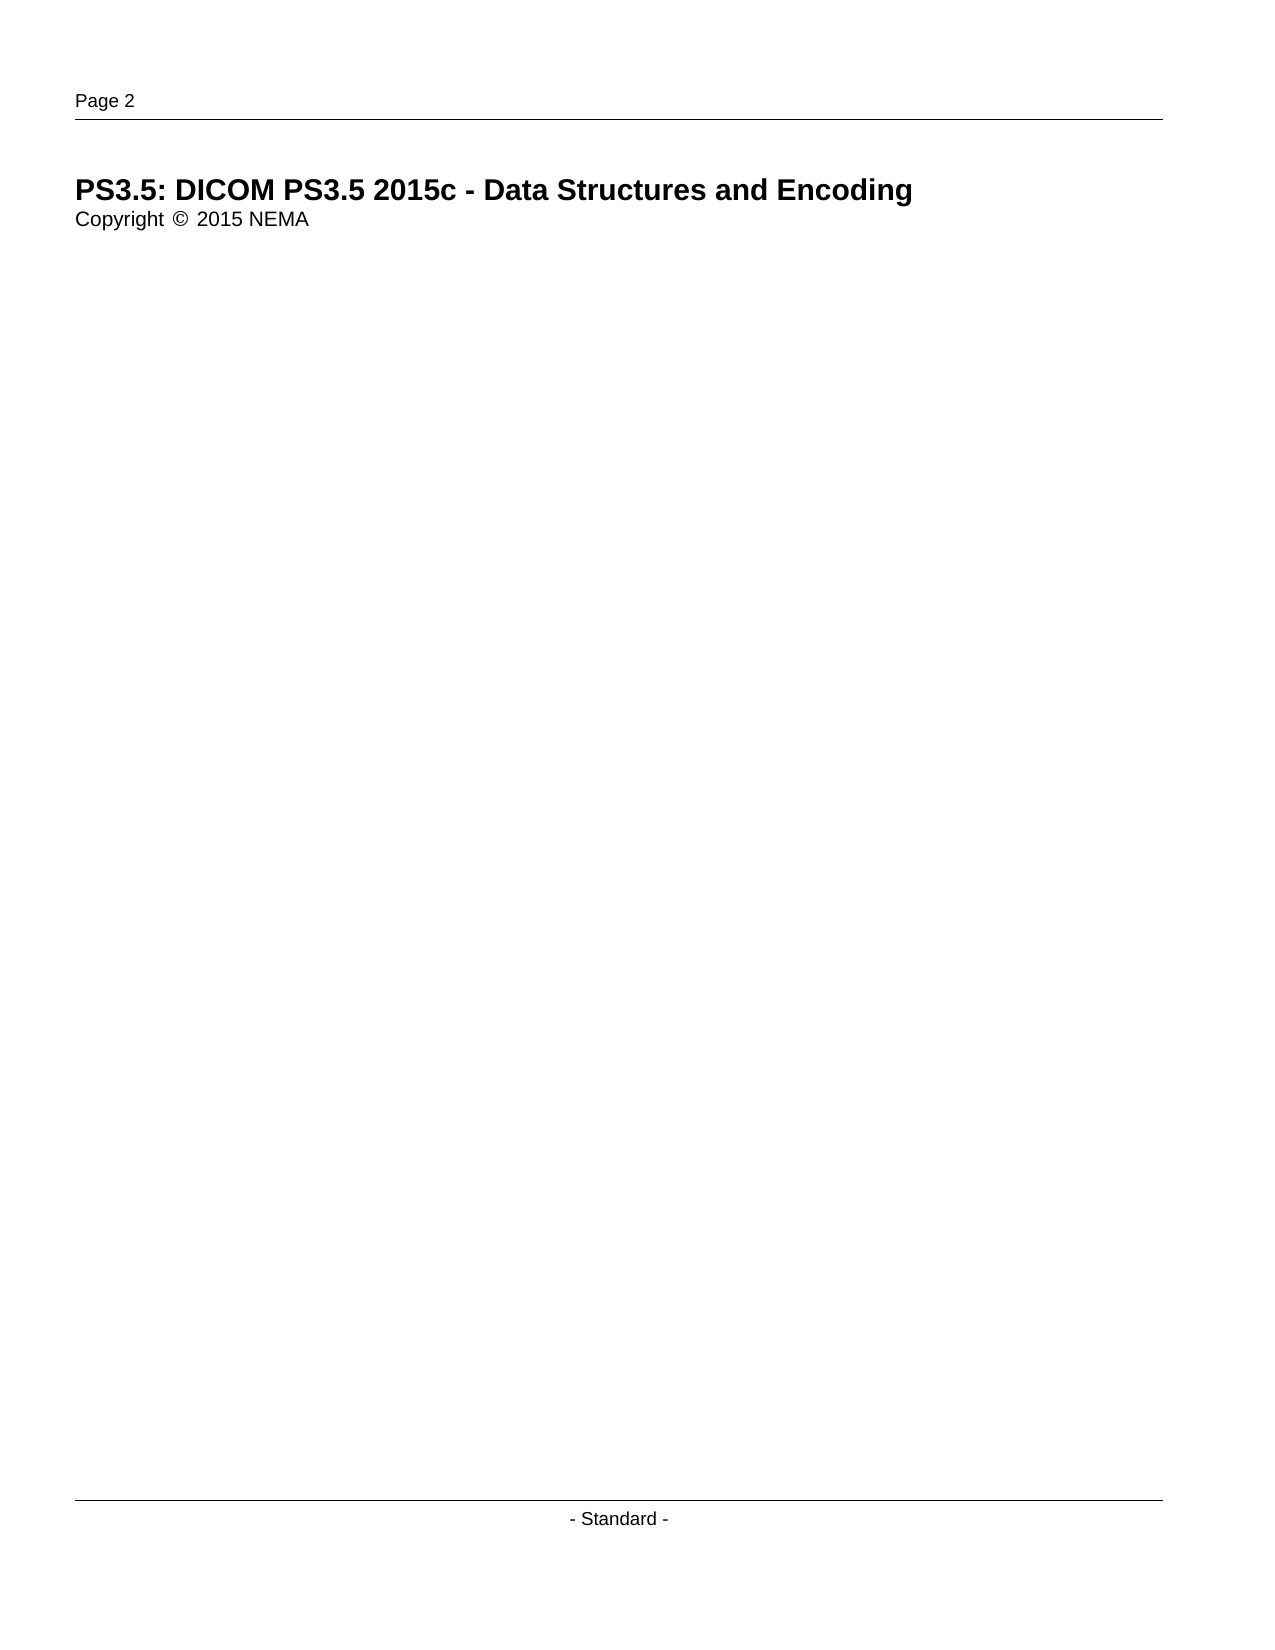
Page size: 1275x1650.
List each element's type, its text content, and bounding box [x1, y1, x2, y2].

text PS3.5: DICOM PS3.5 2015c - Data Structures and Encoding [75, 172, 1162, 207]
text Copyright © 2015 NEMA [75, 207, 1162, 232]
